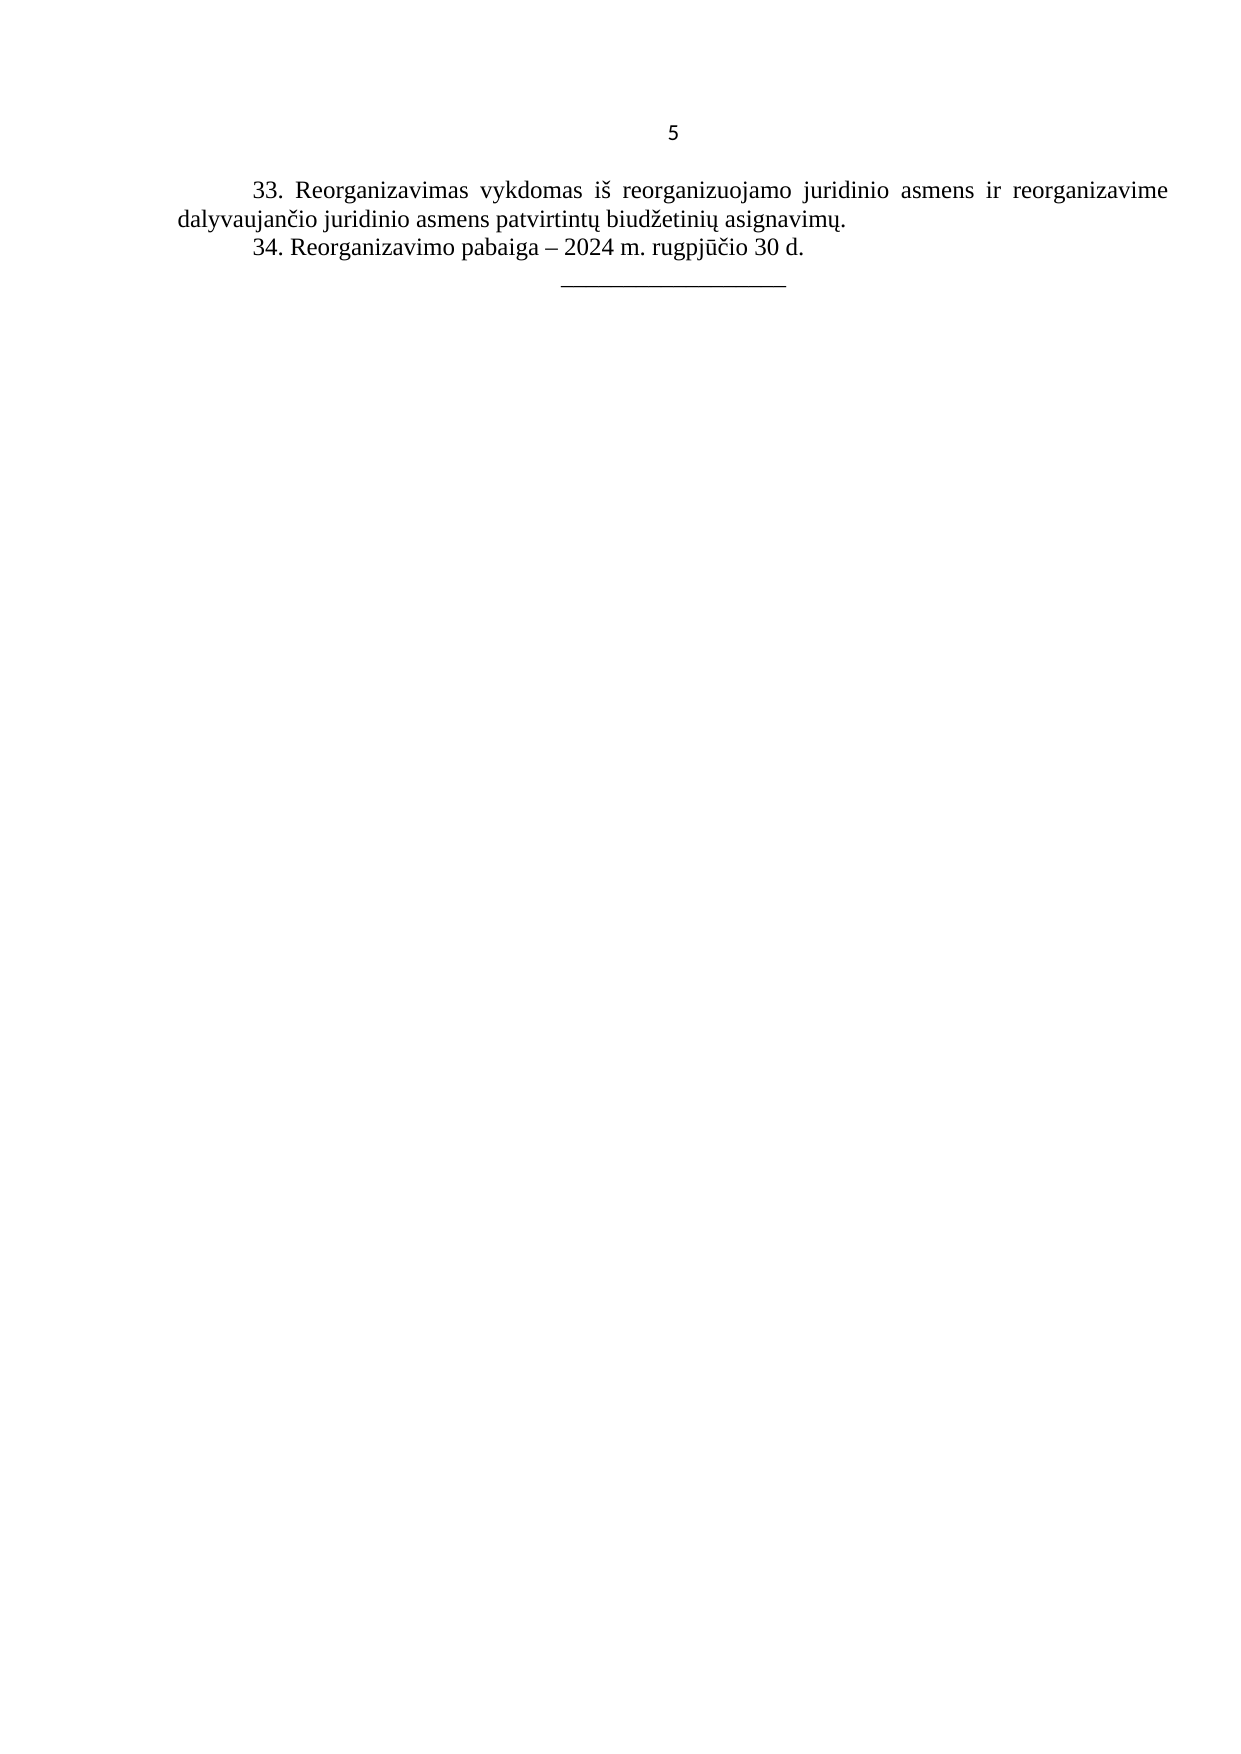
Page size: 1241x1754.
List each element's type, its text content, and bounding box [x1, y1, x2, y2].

text __________________ [177, 261, 1169, 290]
text 34. Reorganizavimo pabaiga – 2024 m. rugpjūčio 30 d. [177, 232, 1169, 261]
text 33. Reorganizavimas vykdomas iš reorganizuojamo juridinio asmens ir reorganizavime dalyvaujančio juridinio asmens patvirtintų biudžetinių asignavimų. [177, 175, 1169, 232]
